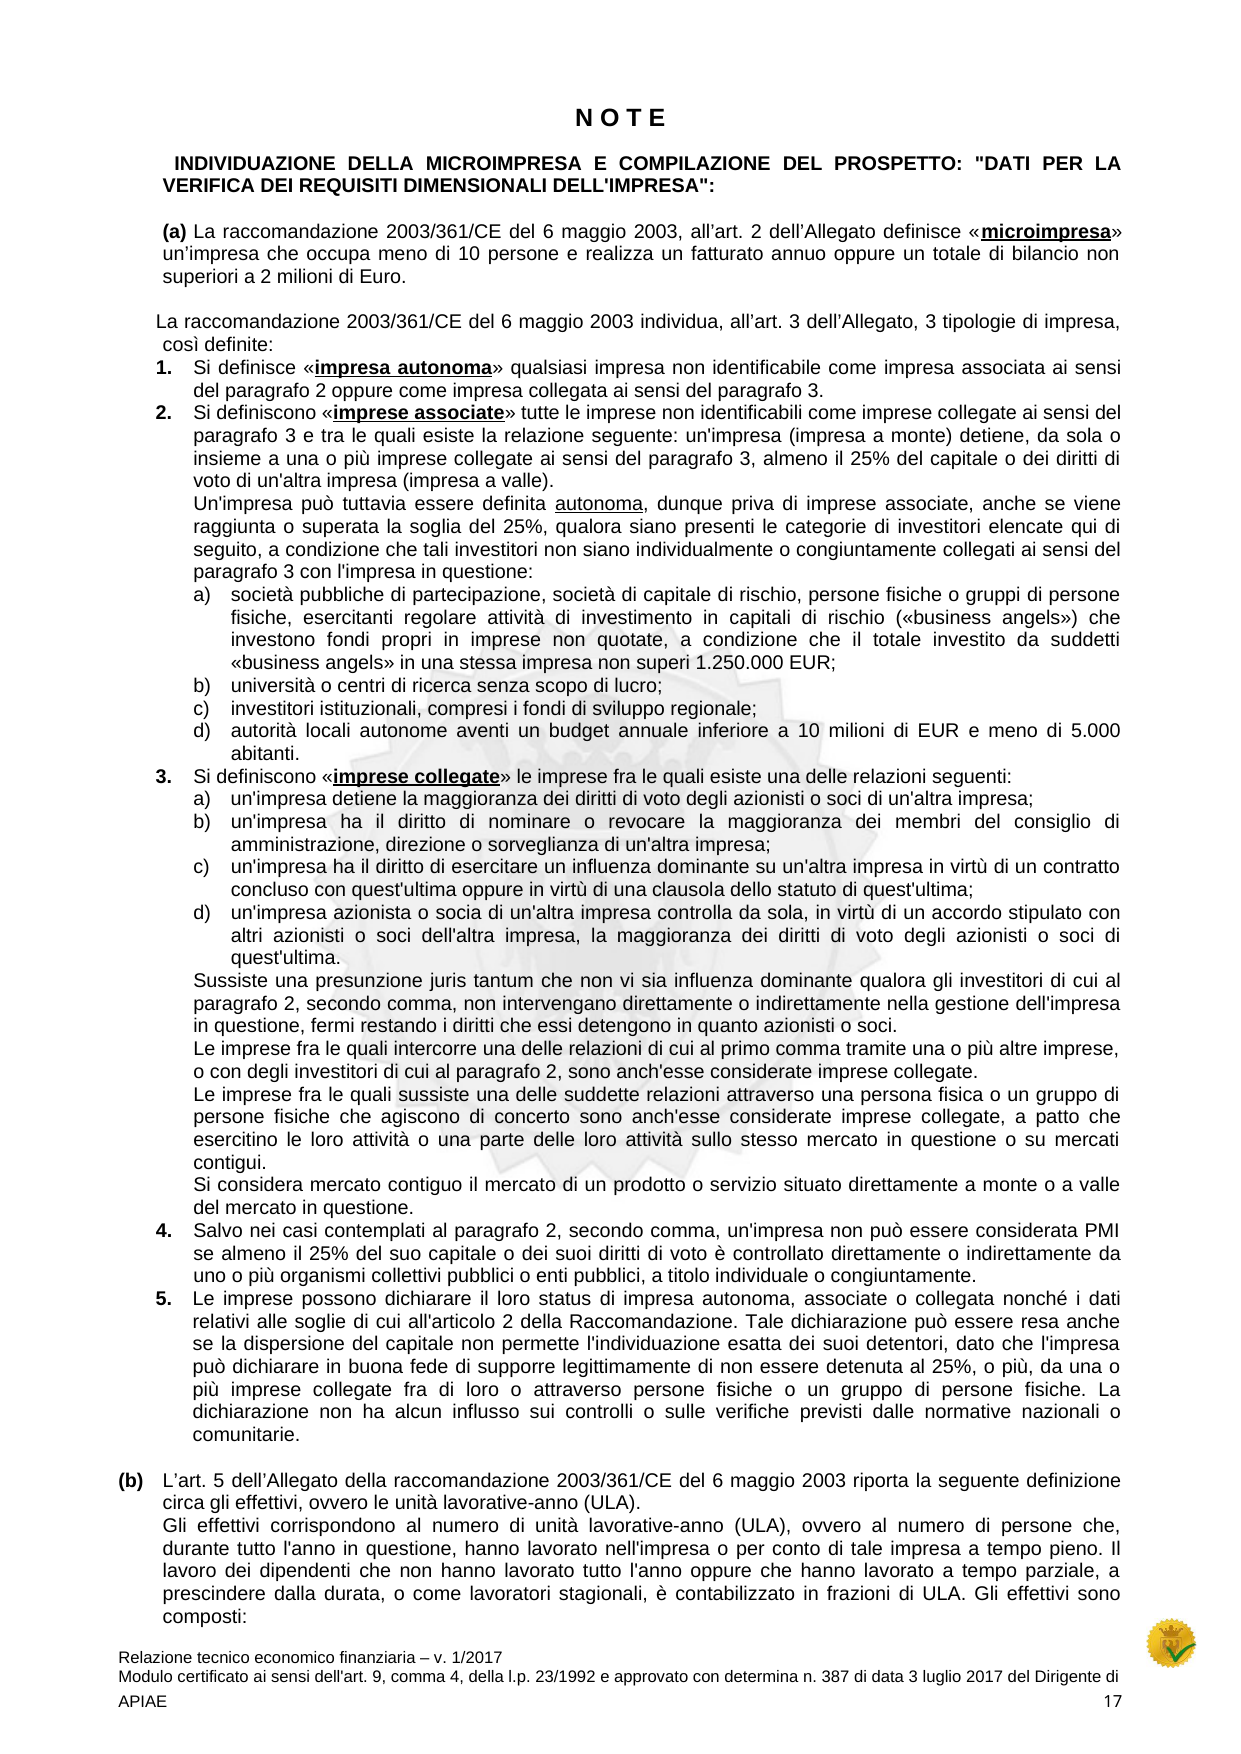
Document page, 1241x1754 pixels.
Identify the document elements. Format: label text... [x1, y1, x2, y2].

picture [118, 132, 1122, 1468]
text d) autorità locali autonome aventi un budget annuale inferiore a 10 milioni di EUR e meno di 5.000 abitanti. [193, 719, 1122, 764]
text Un'impresa può tuttavia essere definita autonoma, dunque priva di imprese associate, anche se viene raggiunta o superata la soglia del 25%, qualora siano presenti le categorie di investitori elencate qui di seguito, a condizione che tali investitori non siano individualmente o congiuntamente collegati ai sensi del paragrafo 3 con l'impresa in questione: [155, 492, 1122, 583]
text b) università o centri di ricerca senza scopo di lucro; [193, 674, 1122, 696]
text b) un'impresa ha il diritto di nominare o revocare la maggioranza dei membri del consiglio di amministrazione, direzione o sorveglianza di un'altra impresa; [193, 810, 1122, 855]
text c) investitori istituzionali, compresi i fondi di sviluppo regionale; [193, 696, 1122, 719]
text 5. Le imprese possono dichiarare il loro status di impresa autonoma, associate o collegata nonché i dati relativi alle soglie di cui all'articolo 2 della Raccomandazione. Tale dichiarazione può essere resa anche se la dispersione del capitale non permette l'individuazione esatta dei suoi detentori, dato che l'impresa può dichiarare in buona fede di supporre legittimamente di non essere detenuta al 25%, o più, da una o più imprese collegate fra di loro o attraverso persone fisiche o un gruppo di persone fisiche. La dichiarazione non ha alcun influsso sui controlli o sulle verifiche previsti dalle normative nazionali o comunitarie. [155, 1287, 1122, 1446]
text INDIVIDUAZIONE DELLA MICROIMPRESA E COMPILAZIONE DEL PROSPETTO: "DATI PER LA VERIFICA DEI REQUISITI DIMENSIONALI DELL'IMPRESA": [162, 151, 1122, 197]
text c) un'impresa ha il diritto di esercitare un influenza dominante su un'altra impresa in virtù di un contratto concluso con quest'ultima oppure in virtù di una clausola dello statuto di quest'ultima; [193, 855, 1122, 901]
text a) un'impresa detiene la maggioranza dei diritti di voto degli azionisti o soci di un'altra impresa; [193, 787, 1122, 810]
text 1. Si definisce «impresa autonoma» qualsiasi impresa non identificabile come impresa associata ai sensi del paragrafo 2 oppure come impresa collegata ai sensi del paragrafo 3. [156, 356, 1122, 401]
text Gli effettivi corrispondono al numero di unità lavorative-anno (ULA), ovvero al numero di persone che, durante tutto l'anno in questione, hanno lavorato nell'impresa o per conto di tale impresa a tempo pieno. Il lavoro dei dipendenti che non hanno lavorato tutto l'anno oppure che hanno lavorato a tempo parziale, a prescindere dalla durata, o come lavoratori stagionali, è contabilizzato in frazioni di ULA. Gli effettivi sono composti: [162, 1514, 1122, 1627]
text N O T E [118, 103, 1122, 132]
text Le imprese fra le quali sussiste una delle suddette relazioni attraverso una persona fisica o un gruppo di persone fisiche che agiscono di concerto sono anch'esse considerate imprese collegate, a patto che esercitino le loro attività o una parte delle loro attività sullo stesso mercato in questione o su mercati contigui. [193, 1082, 1122, 1173]
text 4. Salvo nei casi contemplati al paragrafo 2, secondo comma, un'impresa non può essere considerata PMI se almeno il 25% del suo capitale o dei suoi diritti di voto è controllato direttamente o indirettamente da uno o più organismi collettivi pubblici o enti pubblici, a titolo individuale o congiuntamente. [156, 1219, 1122, 1287]
text La raccomandazione 2003/361/CE del 6 maggio 2003 individua, all’art. 3 dell’Allegato, 3 tipologie di impresa, così definite: [156, 310, 1122, 356]
picture [1146, 1618, 1198, 1668]
text (a) La raccomandazione 2003/361/CE del 6 maggio 2003, all’art. 2 dell’Allegato definisce «microimpresa» un’impresa che occupa meno di 10 persone e realizza un fatturato annuo oppure un totale di bilancio non superiori a 2 milioni di Euro. [162, 219, 1122, 288]
text 3. Si definiscono «imprese collegate» le imprese fra le quali esiste una delle relazioni seguenti: [155, 764, 1122, 787]
picture [118, 74, 1122, 103]
text (b) L’art. 5 dell’Allegato della raccomandazione 2003/361/CE del 6 maggio 2003 riporta la seguente definizione circa gli effettivi, ovvero le unità lavorative-anno (ULA). [118, 1468, 1122, 1514]
text d) un'impresa azionista o socia di un'altra impresa controlla da sola, in virtù di un accordo stipulato con altri azionisti o soci dell'altra impresa, la maggioranza dei diritti di voto degli azionisti o soci di quest'ultima. [193, 901, 1122, 969]
text a) società pubbliche di partecipazione, società di capitale di rischio, persone fisiche o gruppi di persone fisiche, esercitanti regolare attività di investimento in capitali di rischio («business angels») che investono fondi propri in imprese non quotate, a condizione che il totale investito da suddetti «business angels» in una stessa impresa non superi 1.250.000 EUR; [193, 583, 1122, 674]
text Le imprese fra le quali intercorre una delle relazioni di cui al primo comma tramite una o più altre imprese, o con degli investitori di cui al paragrafo 2, sono anch'esse considerate imprese collegate. [193, 1037, 1122, 1082]
text 2. Si definiscono «imprese associate» tutte le imprese non identificabili come imprese collegate ai sensi del paragrafo 3 e tra le quali esiste la relazione seguente: un'impresa (impresa a monte) detiene, da sola o insieme a una o più imprese collegate ai sensi del paragrafo 3, almeno il 25% del capitale o dei diritti di voto di un'altra impresa (impresa a valle). [155, 401, 1122, 492]
text Sussiste una presunzione juris tantum che non vi sia influenza dominante qualora gli investitori di cui al paragrafo 2, secondo comma, non intervengano direttamente o indirettamente nella gestione dell'impresa in questione, fermi restando i diritti che essi detengono in quanto azionisti o soci. [193, 969, 1122, 1037]
text Si considera mercato contiguo il mercato di un prodotto o servizio situato direttamente a monte o a valle del mercato in questione. [193, 1173, 1122, 1219]
picture [118, 1514, 1122, 1713]
